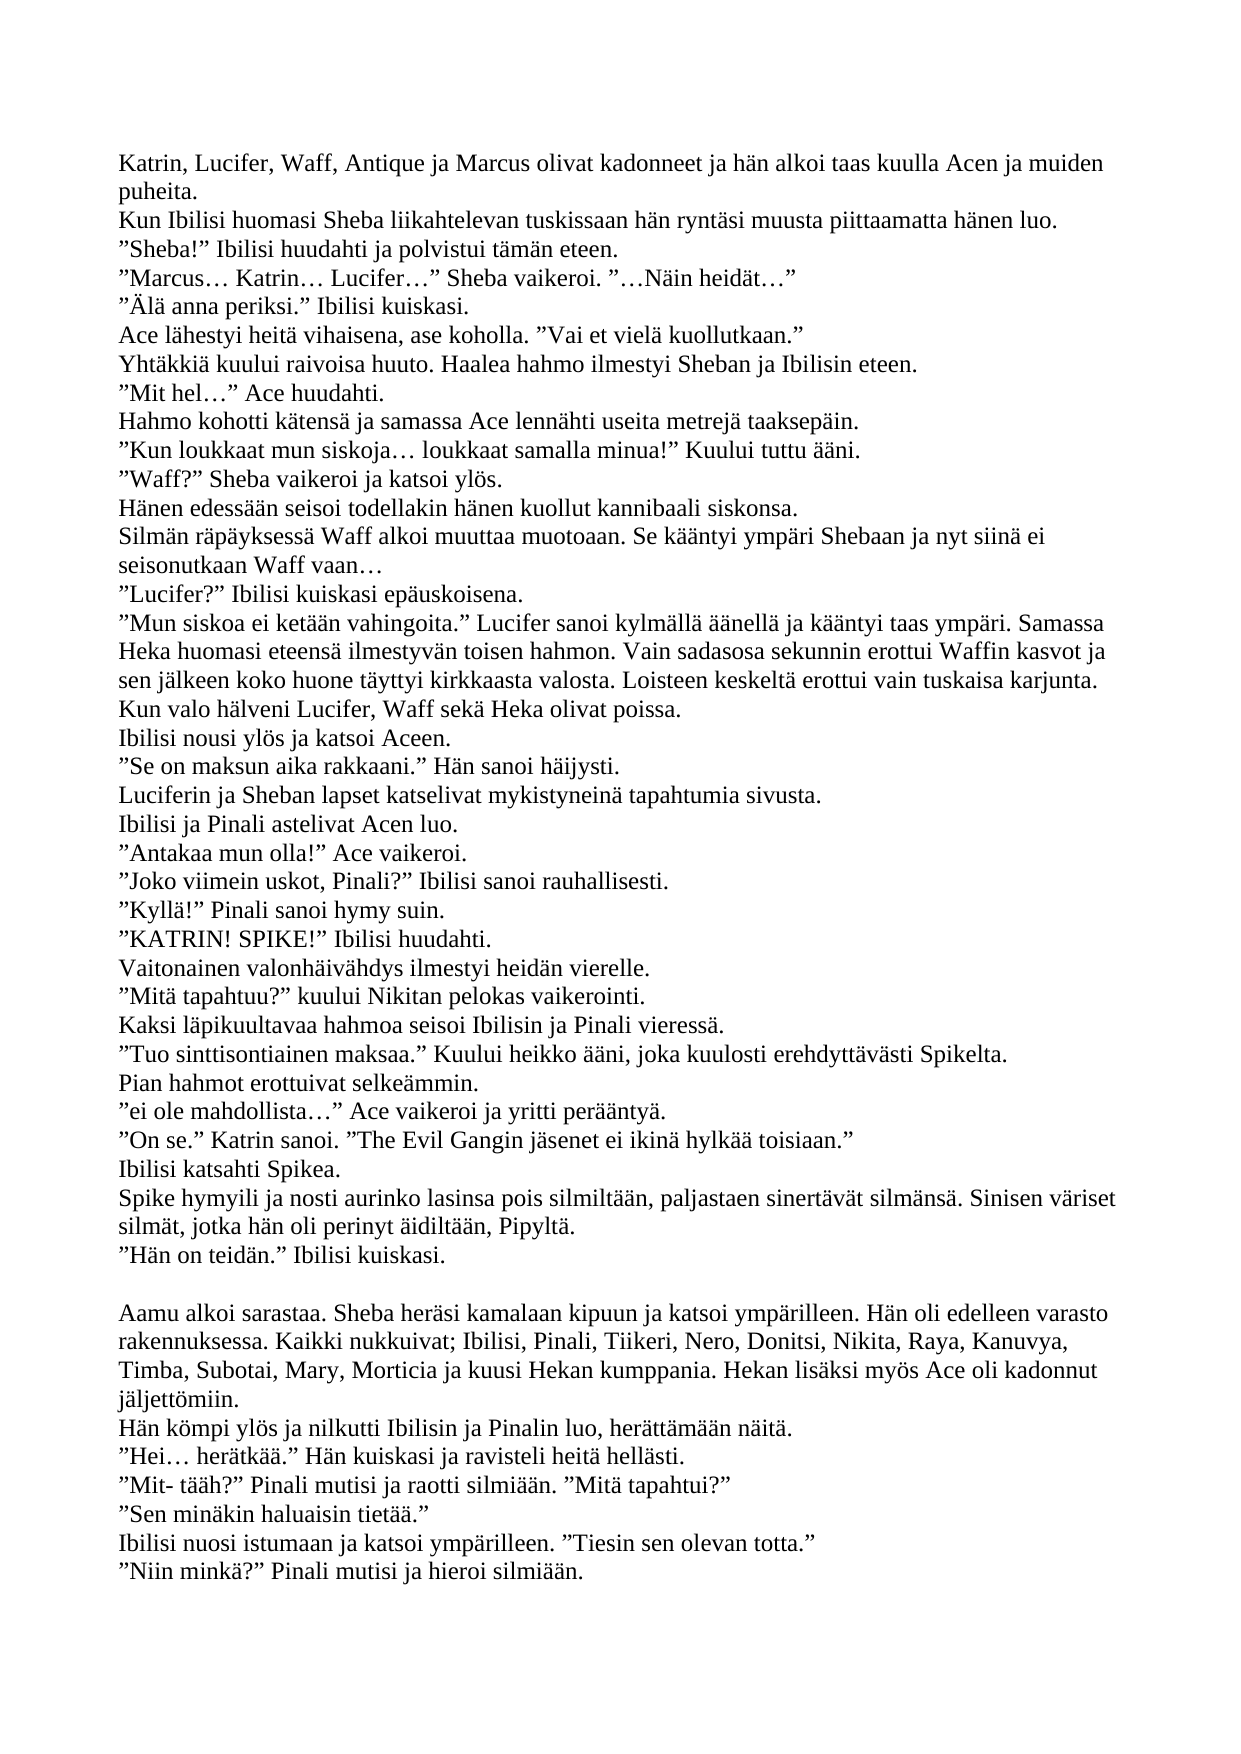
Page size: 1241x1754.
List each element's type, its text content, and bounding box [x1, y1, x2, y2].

text ”ei ole mahdollista…” Ace vaikeroi ja yritti perääntyä. [118, 1096, 1122, 1125]
text Hänen edessään seisoi todellakin hänen kuollut kannibaali siskonsa. [118, 493, 1122, 521]
text ”Hei… herätkää.” Hän kuiskasi ja ravisteli heitä hellästi. [118, 1441, 1122, 1470]
text Luciferin ja Sheban lapset katselivat mykistyneinä tapahtumia sivusta. [118, 780, 1122, 809]
text ”Waff?” Sheba vaikeroi ja katsoi ylös. [118, 464, 1122, 493]
text ”Se on maksun aika rakkaani.” Hän sanoi häijysti. [118, 751, 1122, 780]
text ”KATRIN! SPIKE!” Ibilisi huudahti. [118, 924, 1122, 953]
text Hän kömpi ylös ja nilkutti Ibilisin ja Pinalin luo, herättämään näitä. [118, 1413, 1122, 1441]
text Vaitonainen valonhäivähdys ilmestyi heidän vierelle. [118, 953, 1122, 981]
text ”Mit hel…” Ace huudahti. [118, 378, 1122, 406]
text Ibilisi ja Pinali astelivat Acen luo. [118, 809, 1122, 838]
text ”Hän on teidän.” Ibilisi kuiskasi. [118, 1240, 1122, 1269]
text Ibilisi katsahti Spikea. [118, 1154, 1122, 1183]
text ”Mitä tapahtuu?” kuului Nikitan pelokas vaikerointi. [118, 981, 1122, 1010]
text ”Mun siskoa ei ketään vahingoita.” Lucifer sanoi kylmällä äänellä ja kääntyi taas ympäri. Samassa Heka huomasi eteensä ilmestyvän toisen hahmon. Vain sadasosa sekunnin erottui Waffin kasvot ja sen jälkeen koko huone täyttyi kirkkaasta valosta. Loisteen keskeltä erottui vain tuskaisa karjunta. [118, 608, 1122, 694]
text ”Niin minkä?” Pinali mutisi ja hieroi silmiään. [118, 1556, 1122, 1585]
text ”On se.” Katrin sanoi. ”The Evil Gangin jäsenet ei ikinä hylkää toisiaan.” [118, 1125, 1122, 1154]
text Kun Ibilisi huomasi Sheba liikahtelevan tuskissaan hän ryntäsi muusta piittaamatta hänen luo. [118, 205, 1122, 234]
text ”Antakaa mun olla!” Ace vaikeroi. [118, 838, 1122, 866]
text Kaksi läpikuultavaa hahmoa seisoi Ibilisin ja Pinali vieressä. [118, 1010, 1122, 1039]
text Pian hahmot erottuivat selkeämmin. [118, 1068, 1122, 1096]
text Aamu alkoi sarastaa. Sheba heräsi kamalaan kipuun ja katsoi ympärilleen. Hän oli edelleen varasto rakennuksessa. Kaikki nukkuivat; Ibilisi, Pinali, Tiikeri, Nero, Donitsi, Nikita, Raya, Kanuvya, Timba, Subotai, Mary, Morticia ja kuusi Hekan kumppania. Hekan lisäksi myös Ace oli kadonnut jäljettömiin. [118, 1298, 1122, 1413]
text ”Tuo sinttisontiainen maksaa.” Kuului heikko ääni, joka kuulosti erehdyttävästi Spikelta. [118, 1039, 1122, 1068]
text Ibilisi nuosi istumaan ja katsoi ympärilleen. ”Tiesin sen olevan totta.” [118, 1528, 1122, 1556]
text Katrin, Lucifer, Waff, Antique ja Marcus olivat kadonneet ja hän alkoi taas kuulla Acen ja muiden puheita. [118, 148, 1122, 205]
text ”Marcus… Katrin… Lucifer…” Sheba vaikeroi. ”…Näin heidät…” [118, 263, 1122, 291]
text Ibilisi nousi ylös ja katsoi Aceen. [118, 723, 1122, 751]
text Silmän räpäyksessä Waff alkoi muuttaa muotoaan. Se kääntyi ympäri Shebaan ja nyt siinä ei seisonutkaan Waff vaan… [118, 521, 1122, 579]
text ”Kyllä!” Pinali sanoi hymy suin. [118, 895, 1122, 924]
text ”Lucifer?” Ibilisi kuiskasi epäuskoisena. [118, 579, 1122, 608]
text ”Kun loukkaat mun siskoja… loukkaat samalla minua!” Kuului tuttu ääni. [118, 435, 1122, 464]
text ”Mit- tääh?” Pinali mutisi ja raotti silmiään. ”Mitä tapahtui?” [118, 1470, 1122, 1499]
text ”Joko viimein uskot, Pinali?” Ibilisi sanoi rauhallisesti. [118, 866, 1122, 895]
text Yhtäkkiä kuului raivoisa huuto. Haalea hahmo ilmestyi Sheban ja Ibilisin eteen. [118, 349, 1122, 378]
text ”Sheba!” Ibilisi huudahti ja polvistui tämän eteen. [118, 234, 1122, 263]
text ”Sen minäkin haluaisin tietää.” [118, 1499, 1122, 1528]
text Kun valo hälveni Lucifer, Waff sekä Heka olivat poissa. [118, 694, 1122, 723]
text Spike hymyili ja nosti aurinko lasinsa pois silmiltään, paljastaen sinertävät silmänsä. Sinisen väriset silmät, jotka hän oli perinyt äidiltään, Pipyltä. [118, 1183, 1122, 1240]
text Ace lähestyi heitä vihaisena, ase koholla. ”Vai et vielä kuollutkaan.” [118, 320, 1122, 349]
text Hahmo kohotti kätensä ja samassa Ace lennähti useita metrejä taaksepäin. [118, 406, 1122, 435]
text ”Älä anna periksi.” Ibilisi kuiskasi. [118, 291, 1122, 320]
